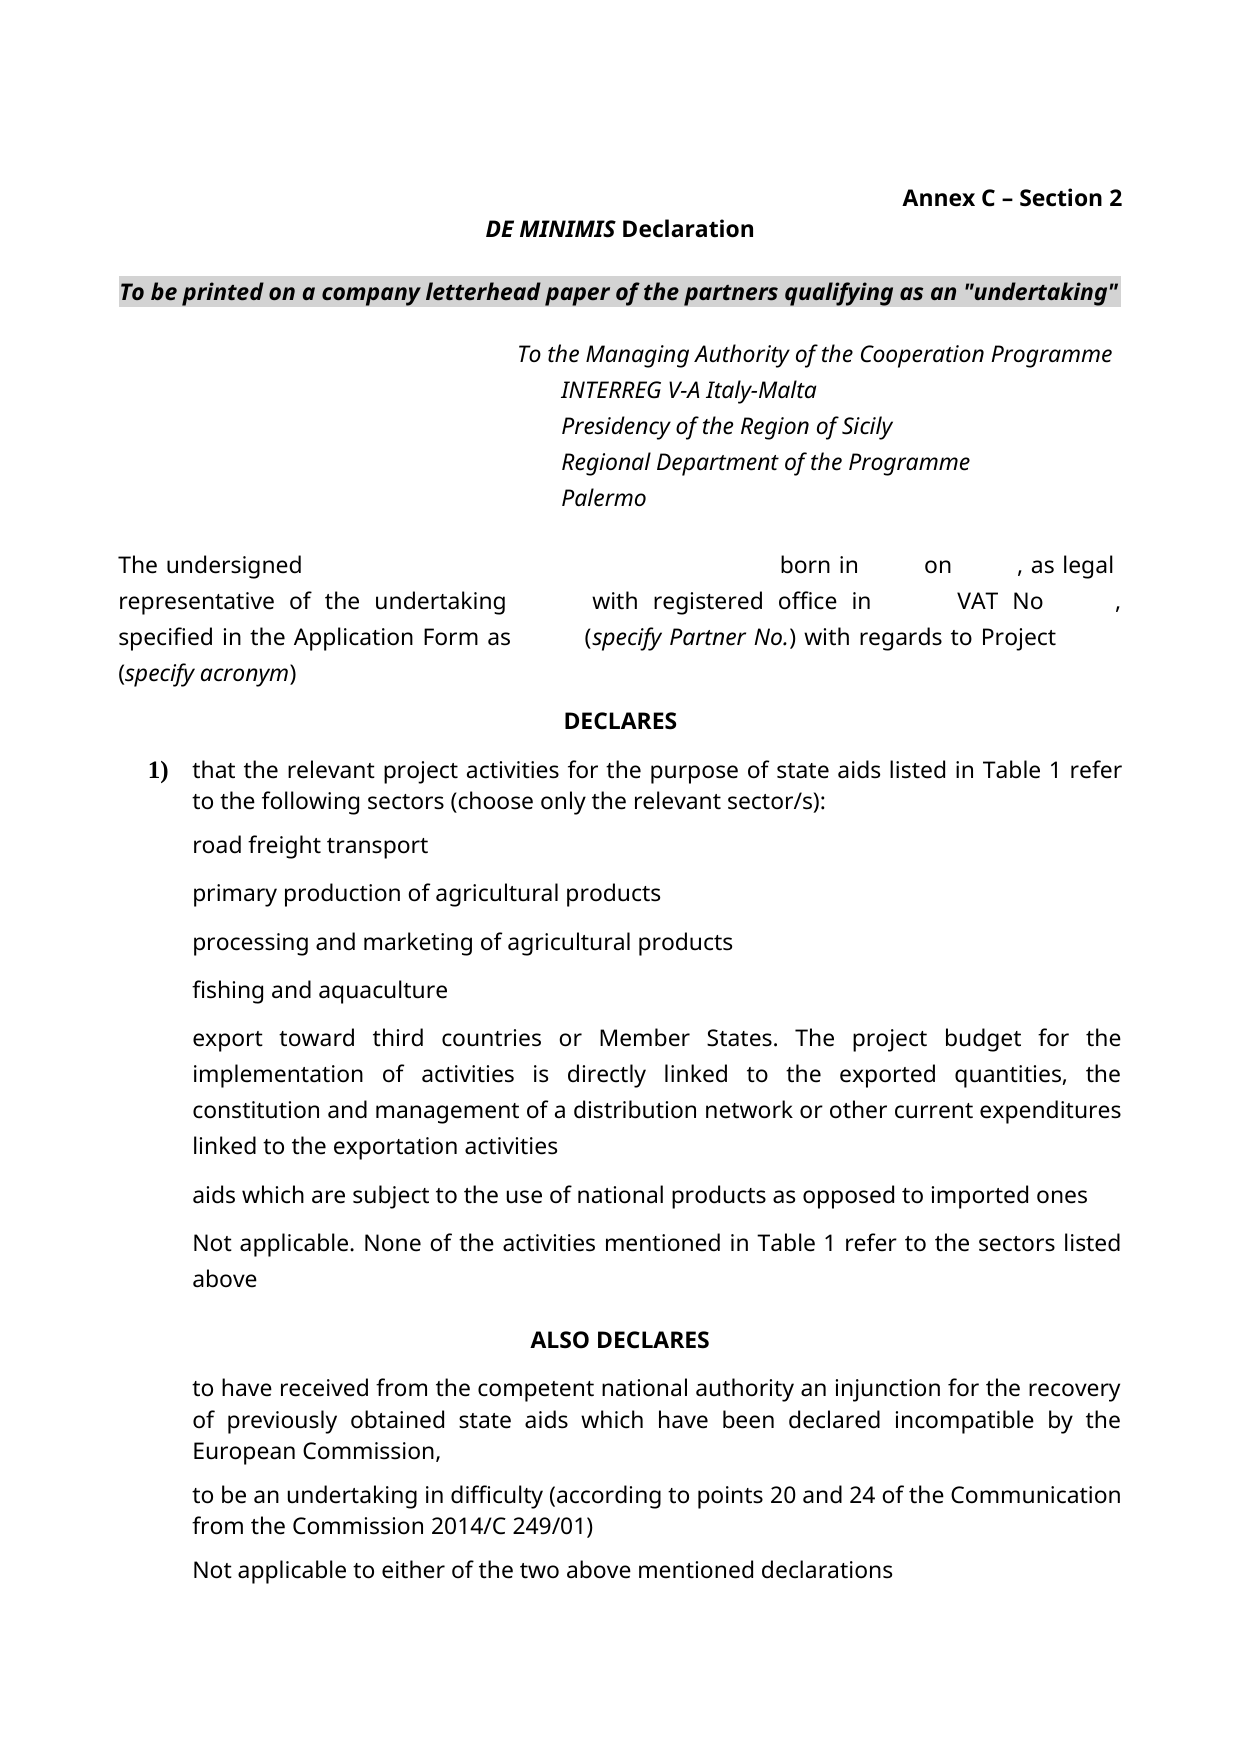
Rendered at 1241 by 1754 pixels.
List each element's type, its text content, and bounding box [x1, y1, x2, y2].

text Presidency of the Region of Sicily [517, 410, 1122, 441]
text processing and marketing of agricultural products [118, 926, 1122, 957]
text The undersigned born in on , as legal representative of the undertaking with registered office in VAT No , specified in the Application Form as (specify Partner No.) with regards to Project (specify acronym) [118, 549, 1122, 688]
text DE MINIMIS Declaration [118, 213, 1122, 244]
text road freight transport [118, 829, 1122, 860]
text to be an undertaking in difficulty (according to points 20 and 24 of the Communication from the Commission 2014/C 249/01) [148, 1479, 1122, 1541]
text Annex C – Section 2 [118, 182, 1122, 213]
text To be printed on a company letterhead paper of the partners qualifying as an "undertaking" [118, 276, 1122, 307]
text primary production of agricultural products [118, 877, 1122, 908]
text ALSO DECLARES [118, 1324, 1122, 1355]
text DECLARES [118, 705, 1122, 736]
text Regional Department of the Programme [517, 446, 1122, 477]
text Not applicable to either of the two above mentioned declarations [148, 1554, 1122, 1585]
text aids which are subject to the use of national products as opposed to imported ones [148, 1179, 1122, 1210]
text Not applicable. None of the activities mentioned in Table 1 refer to the sectors listed above [148, 1227, 1122, 1294]
list that the relevant project activities for the purpose of state aids listed in Table 1 refer to the following sectors (choose only the relevant sector/s): [148, 754, 1122, 816]
text Palermo [561, 482, 1122, 513]
text to have received from the competent national authority an injunction for the recovery of previously obtained state aids which have been declared incompatible by the European Commission, [148, 1372, 1122, 1466]
text fishing and aquaculture [118, 974, 1122, 1005]
text export toward third countries or Member States. The project budget for the implementation of activities is directly linked to the exported quantities, the constitution and management of a distribution network or other current expenditures linked to the exportation activities [148, 1022, 1122, 1161]
text To the Managing Authority of the Cooperation Programme INTERREG V-A Italy-Malta [517, 338, 1122, 405]
